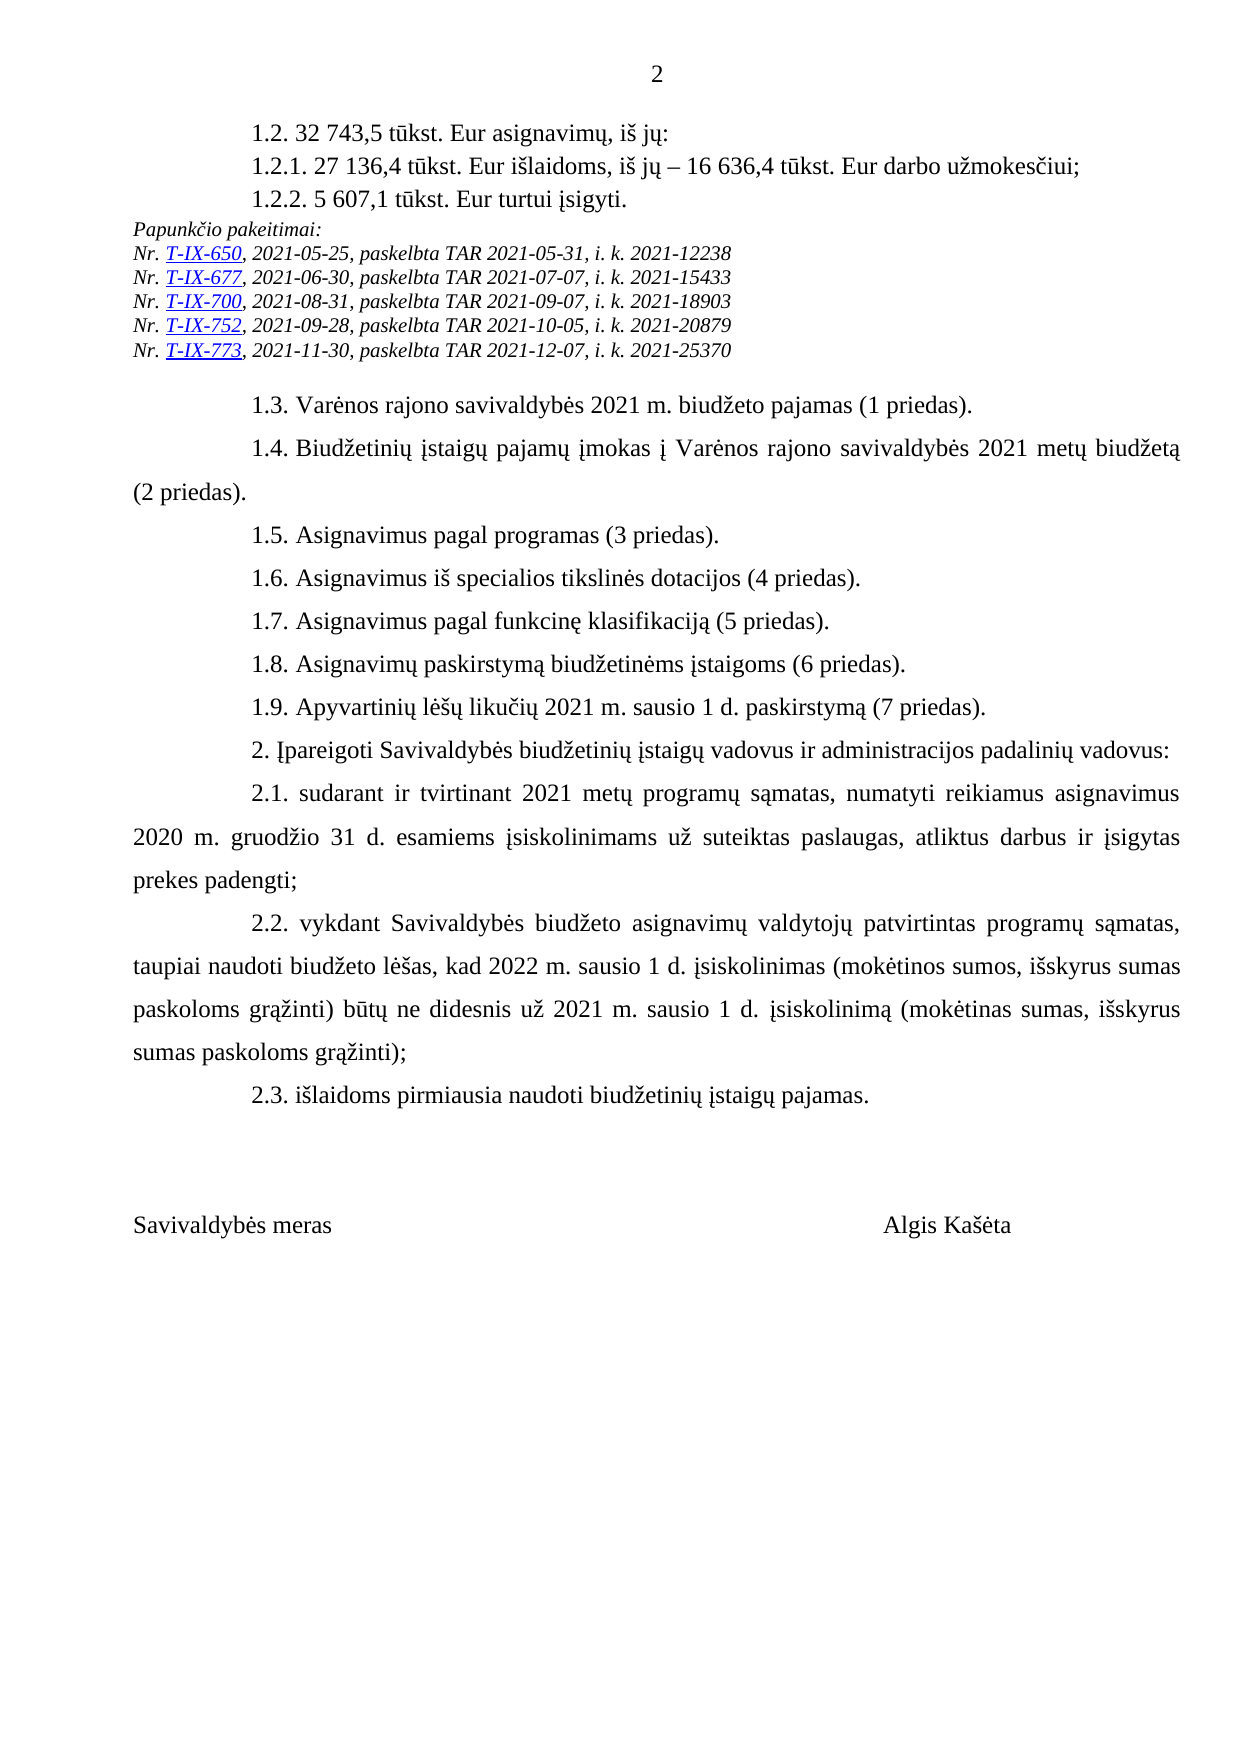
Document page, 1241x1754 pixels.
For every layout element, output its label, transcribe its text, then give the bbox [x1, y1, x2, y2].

text 2. Įpareigoti Savivaldybės biudžetinių įstaigų vadovus ir administracijos padalinių vadovus: [133, 735, 1181, 764]
text 2.2. vykdant Savivaldybės biudžeto asignavimų valdytojų patvirtintas programų sąmatas, taupiai naudoti biudžeto lėšas, kad 2022 m. sausio 1 d. įsiskolinimas (mokėtinos sumos, išskyrus sumas paskoloms grąžinti) būtų ne didesnis už 2021 m. sausio 1 d. įsiskolinimą (mokėtinas sumas, išskyrus sumas paskoloms grąžinti); [133, 908, 1181, 1066]
text Nr. T-IX-752, 2021-09-28, paskelbta TAR 2021-10-05, i. k. 2021-20879 [133, 313, 1181, 337]
subtitle Savivaldybės meras Algis Kašėta [133, 1210, 1181, 1238]
text 1.2. 32 743,5 tūkst. Eur asignavimų, iš jų: [251, 118, 1181, 147]
text Nr. T-IX-773, 2021-11-30, paskelbta TAR 2021-12-07, i. k. 2021-25370 [133, 337, 1181, 362]
text 1.5. Asignavimus pagal programas (3 priedas). [133, 520, 1181, 548]
text 1.3. Varėnos rajono savivaldybės 2021 m. biudžeto pajamas (1 priedas). [133, 390, 1181, 419]
text Papunkčio pakeitimai: [133, 217, 1181, 241]
text Nr. T-IX-650, 2021-05-25, paskelbta TAR 2021-05-31, i. k. 2021-12238 [133, 241, 1181, 265]
text 1.9. Apyvartinių lėšų likučių 2021 m. sausio 1 d. paskirstymą (7 priedas). [133, 692, 1181, 721]
text 1.7. Asignavimus pagal funkcinę klasifikaciją (5 priedas). [133, 606, 1181, 635]
text 1.6. Asignavimus iš specialios tikslinės dotacijos (4 priedas). [133, 563, 1181, 592]
text 1.2.1. 27 136,4 tūkst. Eur išlaidoms, iš jų – 16 636,4 tūkst. Eur darbo užmokesčiui; [133, 151, 1181, 180]
text 1.2.2. 5 607,1 tūkst. Eur turtui įsigyti. [133, 184, 1181, 213]
text 2.3. išlaidoms pirmiausia naudoti biudžetinių įstaigų pajamas. [133, 1080, 1181, 1109]
text 1.4. Biudžetinių įstaigų pajamų įmokas į Varėnos rajono savivaldybės 2021 metų biudžetą (2 priedas). [133, 433, 1181, 505]
text Nr. T-IX-700, 2021-08-31, paskelbta TAR 2021-09-07, i. k. 2021-18903 [133, 289, 1181, 313]
text 2.1. sudarant ir tvirtinant 2021 metų programų sąmatas, numatyti reikiamus asignavimus 2020 m. gruodžio 31 d. esamiems įsiskolinimams už suteiktas paslaugas, atliktus darbus ir įsigytas prekes padengti; [133, 778, 1181, 893]
text Nr. T-IX-677, 2021-06-30, paskelbta TAR 2021-07-07, i. k. 2021-15433 [133, 265, 1181, 289]
text 1.8. Asignavimų paskirstymą biudžetinėms įstaigoms (6 priedas). [133, 649, 1181, 678]
